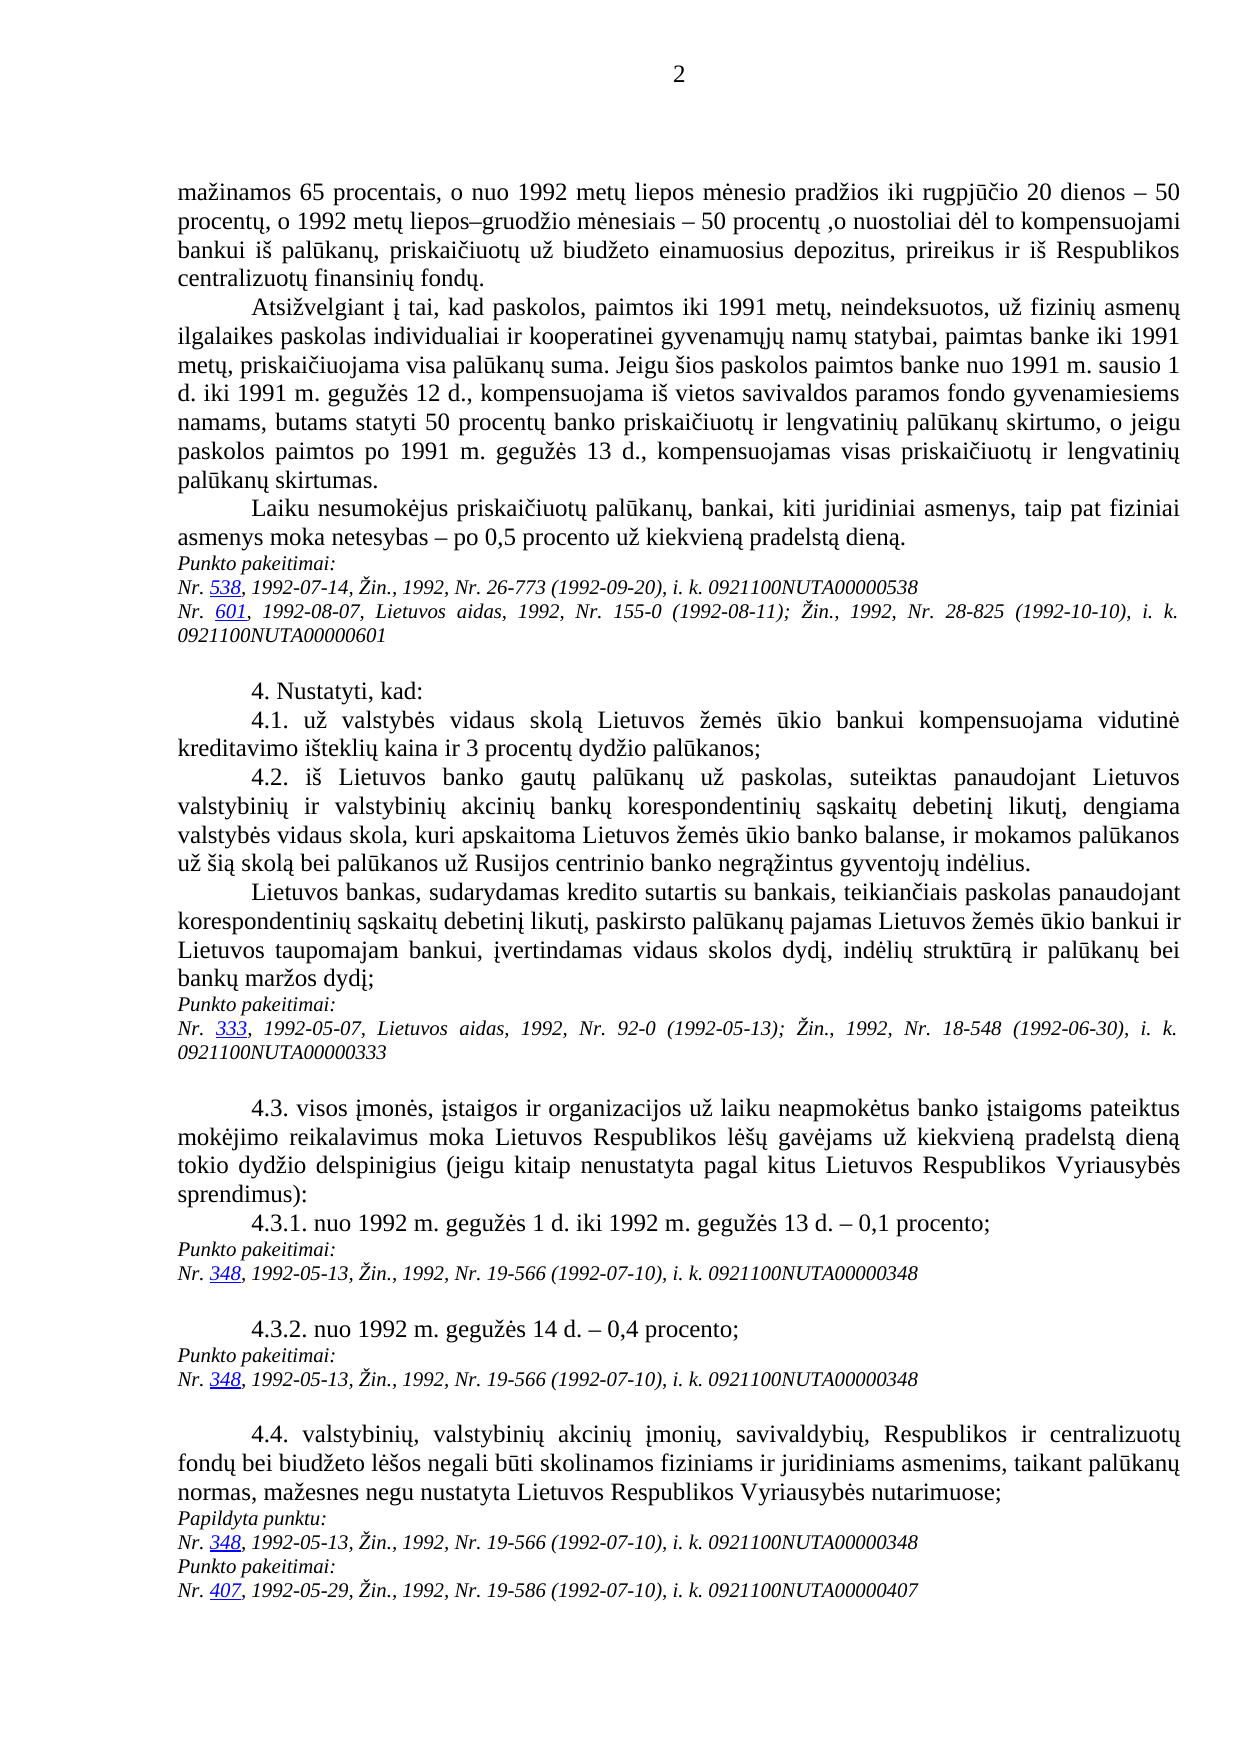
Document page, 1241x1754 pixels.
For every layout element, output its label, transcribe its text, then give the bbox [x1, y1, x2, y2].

text Punkto pakeitimai: [177, 1342, 1181, 1367]
text 4.1. už valstybės vidaus skolą Lietuvos žemės ūkio bankui kompensuojama vidutinė kreditavimo išteklių kaina ir 3 procentų dydžio palūkanos; [177, 705, 1181, 762]
text Nr. 601, 1992-08-07, Lietuvos aidas, 1992, Nr. 155-0 (1992-08-11); Žin., 1992, Nr. 28-825 (1992-10-10), i. k. 0921100NUTA00000601 [177, 599, 1181, 647]
text Papildyta punktu: [177, 1506, 1181, 1530]
text Atsižvelgiant į tai, kad paskolos, paimtos iki 1991 metų, neindeksuotos, už fizinių asmenų ilgalaikes paskolas individualiai ir kooperatinei gyvenamųjų namų statybai, paimtas banke iki 1991 metų, priskaičiuojama visa palūkanų suma. Jeigu šios paskolos paimtos banke nuo 1991 m. sausio 1 d. iki 1991 m. gegužės 12 d., kompensuojama iš vietos savivaldos paramos fondo gyvenamiesiems namams, butams statyti 50 procentų banko priskaičiuotų ir lengvatinių palūkanų skirtumo, o jeigu paskolos paimtos po 1991 m. gegužės 13 d., kompensuojamas visas priskaičiuotų ir lengvatinių palūkanų skirtumas. [177, 292, 1181, 493]
text Nr. 407, 1992-05-29, Žin., 1992, Nr. 19-586 (1992-07-10), i. k. 0921100NUTA00000407 [177, 1578, 1181, 1602]
text Laiku nesumokėjus priskaičiuotų palūkanų, bankai, kiti juridiniai asmenys, taip pat fiziniai asmenys moka netesybas – po 0,5 procento už kiekvieną pradelstą dieną. [177, 493, 1181, 551]
text Lietuvos bankas, sudarydamas kredito sutartis su bankais, teikiančiais paskolas panaudojant korespondentinių sąskaitų debetinį likutį, paskirsto palūkanų pajamas Lietuvos žemės ūkio bankui ir Lietuvos taupomajam bankui, įvertindamas vidaus skolos dydį, indėlių struktūrą ir palūkanų bei bankų maržos dydį; [177, 877, 1181, 992]
text Punkto pakeitimai: [177, 1554, 1181, 1578]
text 4.4. valstybinių, valstybinių akcinių įmonių, savivaldybių, Respublikos ir centralizuotų fondų bei biudžeto lėšos negali būti skolinamos fiziniams ir juridiniams asmenims, taikant palūkanų normas, mažesnes negu nustatyta Lietuvos Respublikos Vyriausybės nutarimuose; [177, 1419, 1181, 1506]
text Punkto pakeitimai: [177, 992, 1181, 1016]
text Nr. 538, 1992-07-14, Žin., 1992, Nr. 26-773 (1992-09-20), i. k. 0921100NUTA00000538 [177, 575, 1181, 599]
text Punkto pakeitimai: [177, 1237, 1181, 1261]
text Nr. 333, 1992-05-07, Lietuvos aidas, 1992, Nr. 92-0 (1992-05-13); Žin., 1992, Nr. 18-548 (1992-06-30), i. k. 0921100NUTA00000333 [177, 1016, 1181, 1064]
text Nr. 348, 1992-05-13, Žin., 1992, Nr. 19-566 (1992-07-10), i. k. 0921100NUTA00000348 [177, 1530, 1181, 1554]
text Punkto pakeitimai: [177, 551, 1181, 575]
text Nr. 348, 1992-05-13, Žin., 1992, Nr. 19-566 (1992-07-10), i. k. 0921100NUTA00000348 [177, 1367, 1181, 1391]
text 4.3. visos įmonės, įstaigos ir organizacijos už laiku neapmokėtus banko įstaigoms pateiktus mokėjimo reikalavimus moka Lietuvos Respublikos lėšų gavėjams už kiekvieną pradelstą dieną tokio dydžio delspinigius (jeigu kitaip nenustatyta pagal kitus Lietuvos Respublikos Vyriausybės sprendimus): [177, 1093, 1181, 1208]
text 4. Nustatyti, kad: [177, 676, 1181, 705]
text 4.2. iš Lietuvos banko gautų palūkanų už paskolas, suteiktas panaudojant Lietuvos valstybinių ir valstybinių akcinių bankų korespondentinių sąskaitų debetinį likutį, dengiama valstybės vidaus skola, kuri apskaitoma Lietuvos žemės ūkio banko balanse, ir mokamos palūkanos už šią skolą bei palūkanos už Rusijos centrinio banko negrąžintus gyventojų indėlius. [177, 762, 1181, 877]
text Nr. 348, 1992-05-13, Žin., 1992, Nr. 19-566 (1992-07-10), i. k. 0921100NUTA00000348 [177, 1261, 1181, 1285]
text 4.3.2. nuo 1992 m. gegužės 14 d. – 0,4 procento; [177, 1314, 1181, 1342]
text mažinamos 65 procentais, o nuo 1992 metų liepos mėnesio pradžios iki rugpjūčio 20 dienos – 50 procentų, o 1992 metų liepos–gruodžio mėnesiais – 50 procentų ,o nuostoliai dėl to kompensuojami bankui iš palūkanų, priskaičiuotų už biudžeto einamuosius depozitus, prireikus ir iš Respublikos centralizuotų finansinių fondų. [177, 177, 1181, 292]
text 4.3.1. nuo 1992 m. gegužės 1 d. iki 1992 m. gegužės 13 d. – 0,1 procento; [177, 1208, 1181, 1237]
